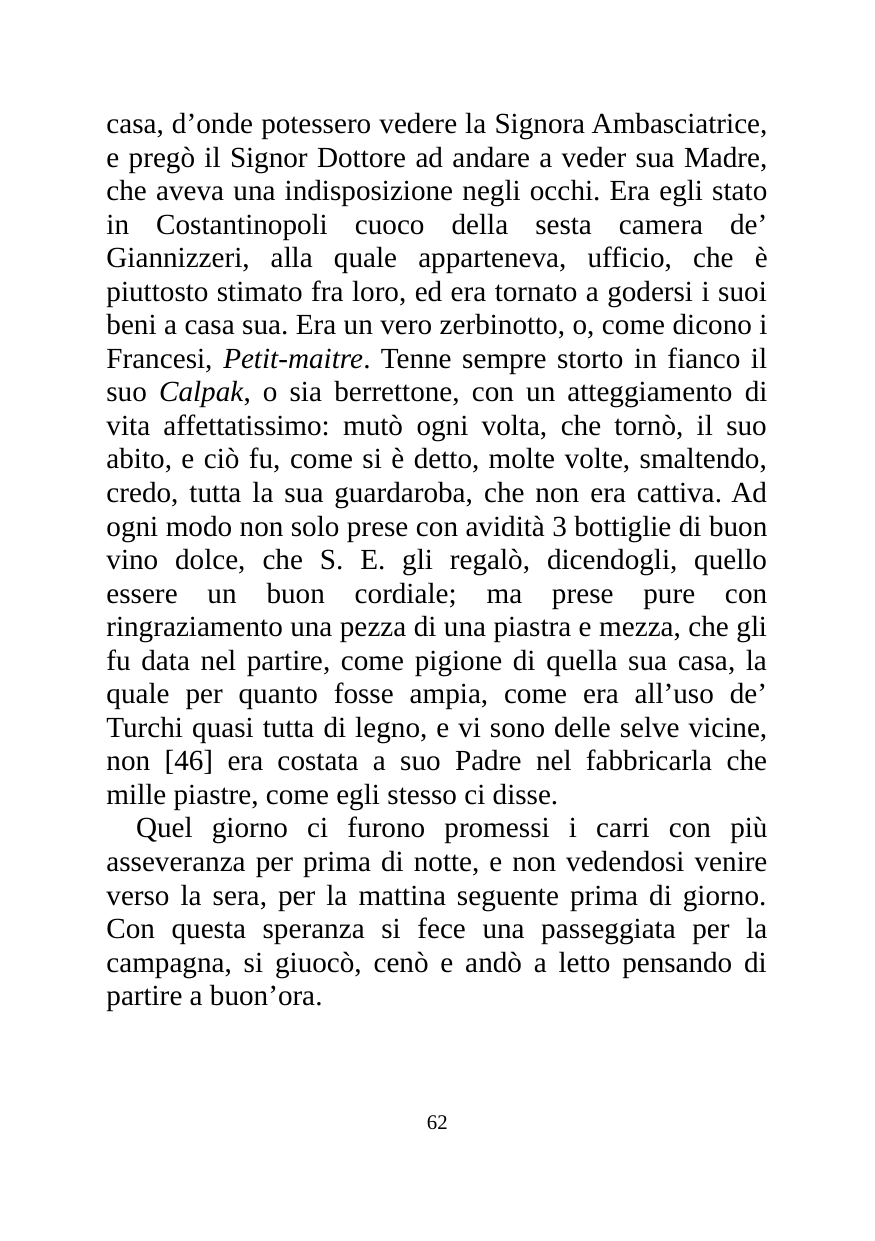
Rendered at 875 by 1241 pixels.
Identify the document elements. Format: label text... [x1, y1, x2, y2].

text casa, d’onde potessero vedere la Signora Ambasciatrice, e pregò il Signor Dottore ad andare a veder sua Madre, che aveva una indisposizione negli occhi. Era egli stato in Costantinopoli cuoco della sesta camera de’ Giannizzeri, alla quale apparteneva, ufficio, che è piuttosto stimato fra loro, ed era tornato a godersi i suoi beni a casa sua. Era un vero zerbinotto, o, come dicono i Francesi, Petit-maitre. Tenne sempre storto in fianco il suo Calpak, o sia berrettone, con un atteggiamento di vita affettatissimo: mutò ogni volta, che tornò, il suo abito, e ciò fu, come si è detto, molte volte, smaltendo, credo, tutta la sua guardaroba, che non era cattiva. Ad ogni modo non solo prese con avidità 3 bottiglie di buon vino dolce, che S. E. gli regalò, dicendogli, quello essere un buon cordiale; ma prese pure con ringraziamento una pezza di una piastra e mezza, che gli fu data nel partire, come pigione di quella sua casa, la quale per quanto fosse ampia, come era all’uso de’ Turchi quasi tutta di legno, e vi sono delle selve vicine, non [46] era costata a suo Padre nel fabbricarla che mille piastre, come egli stesso ci disse. [106, 106, 768, 811]
text Quel giorno ci furono promessi i carri con più asseveranza per prima di notte, e non vedendosi venire verso la sera, per la mattina seguente prima di giorno. Con questa speranza si fece una passeggiata per la campagna, si giuocò, cenò e andò a letto pensando di partire a buon’ora. [106, 811, 768, 1012]
